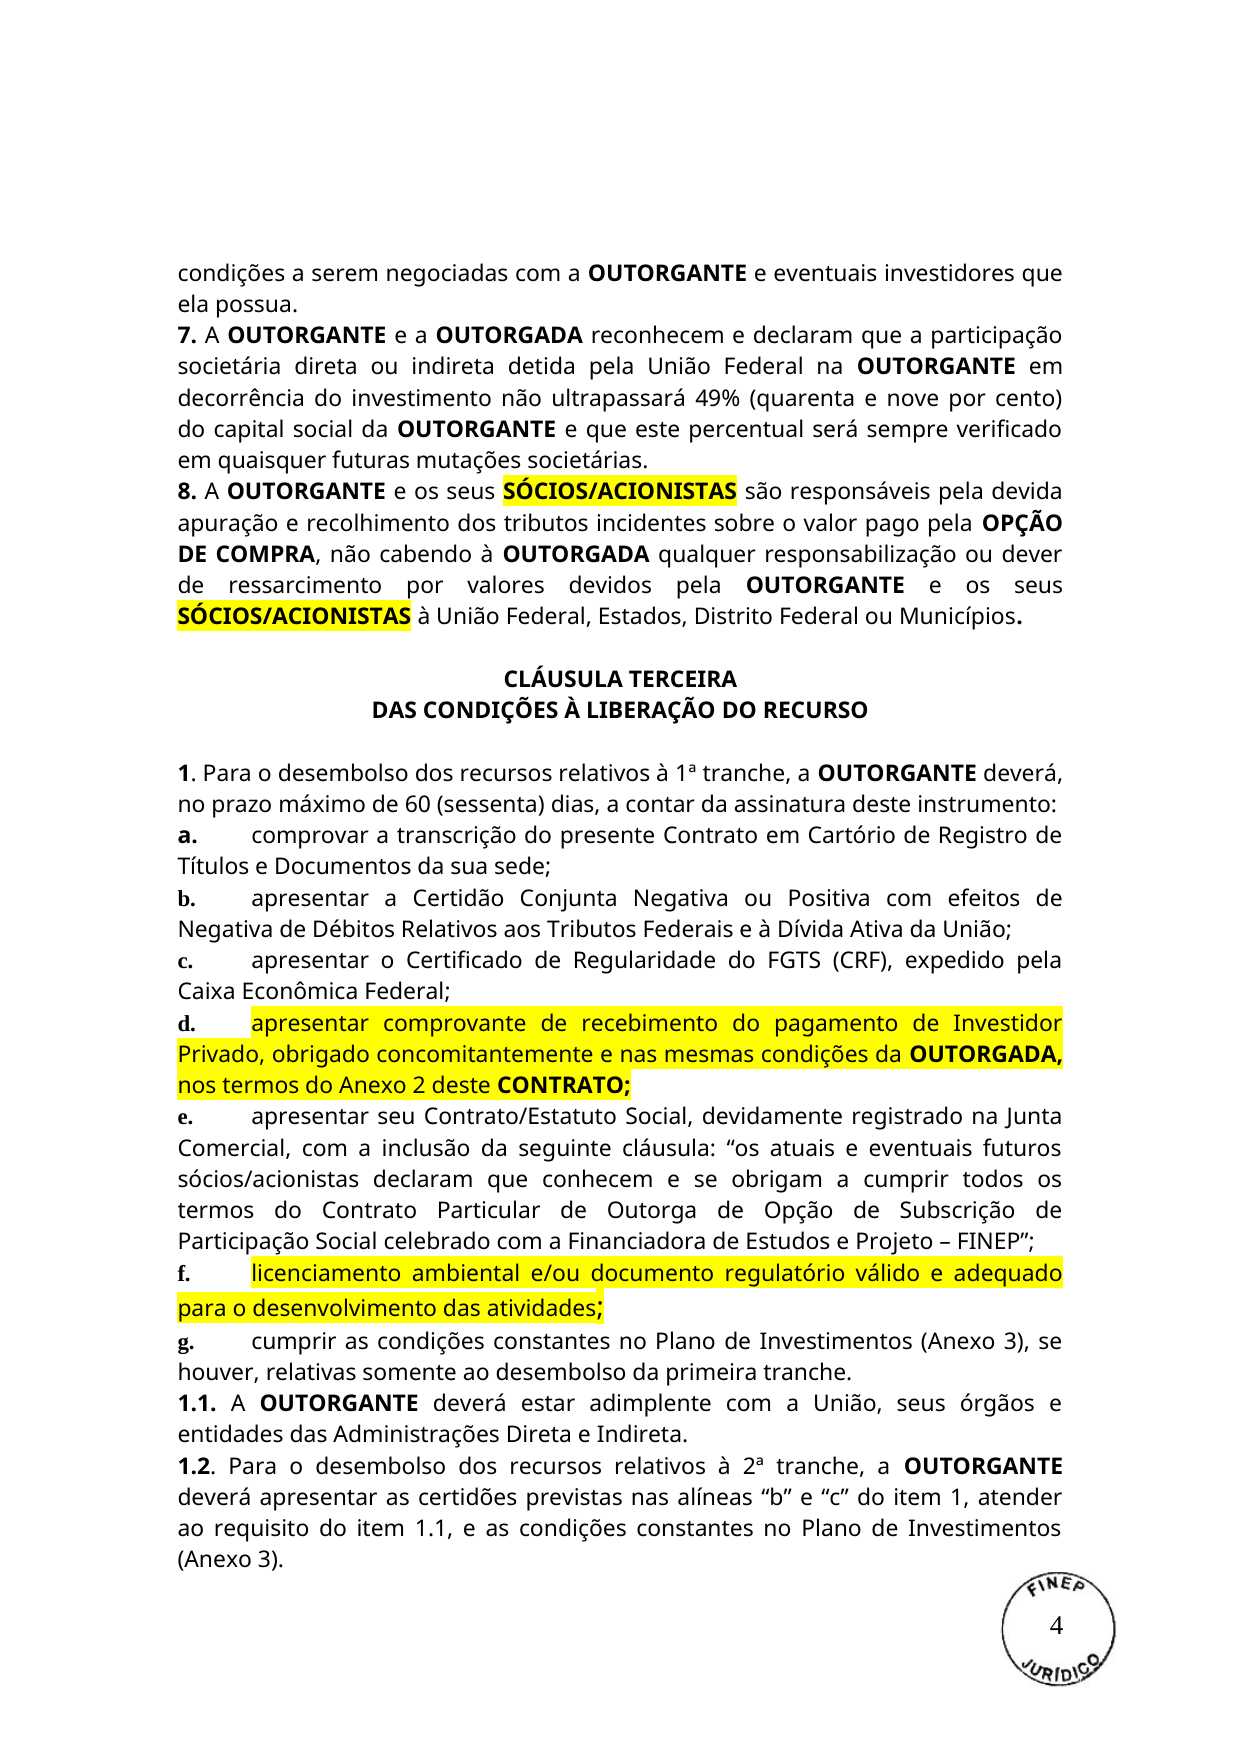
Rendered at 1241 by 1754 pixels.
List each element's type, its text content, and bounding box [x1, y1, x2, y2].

text 1.2. Para o desembolso dos recursos relativos à 2ª tranche, a OUTORGANTE deverá apresentar as certidões previstas nas alíneas “b” e “c” do item 1, atender ao requisito do item 1.1, e as condições constantes no Plano de Investimentos (Anexo 3). [177, 1449, 1063, 1574]
list apresentar comprovante de recebimento do pagamento de Investidor Privado, obrigado concomitantemente e nas mesmas condições da OUTORGADA, nos termos do Anexo 2 deste CONTRATO; [177, 1006, 1063, 1100]
text 1.1. A OUTORGANTE deverá estar adimplente com a União, seus órgãos e entidades das Administrações Direta e Indireta. [177, 1387, 1063, 1449]
list apresentar o Certificado de Regularidade do FGTS (CRF), expedido pela Caixa Econômica Federal; [177, 944, 1063, 1006]
text DAS CONDIÇÕES À LIBERAÇÃO DO RECURSO [177, 694, 1063, 725]
list apresentar seu Contrato/Estatuto Social, devidamente registrado na Junta Comercial, com a inclusão da seguinte cláusula: “os atuais e eventuais futuros sócios/acionistas declaram que conhecem e se obrigam a cumprir todos os termos do Contrato Particular de Outorga de Opção de Subscrição de Participação Social celebrado com a Financiadora de Estudos e Projeto – FINEP”; [177, 1100, 1063, 1256]
list apresentar a Certidão Conjunta Negativa ou Positiva com efeitos de Negativa de Débitos Relativos aos Tributos Federais e à Dívida Ativa da União; [177, 881, 1063, 944]
text condições a serem negociadas com a OUTORGANTE e eventuais investidores que ela possua. [177, 256, 1063, 319]
text 7. A OUTORGANTE e a OUTORGADA reconhecem e declaram que a participação societária direta ou indireta detida pela União Federal na OUTORGANTE em decorrência do investimento não ultrapassará 49% (quarenta e nove por cento) do capital social da OUTORGANTE e que este percentual será sempre verificado em quaisquer futuras mutações societárias. [177, 319, 1063, 475]
text CLÁUSULA TERCEIRA [177, 663, 1063, 694]
list comprovar a transcrição do presente Contrato em Cartório de Registro de Títulos e Documentos da sua sede; [177, 819, 1063, 881]
list licenciamento ambiental e/ou documento regulatório válido e adequado para o desenvolvimento das atividades; [177, 1256, 1063, 1324]
list cumprir as condições constantes no Plano de Investimentos (Anexo 3), se houver, relativas somente ao desembolso da primeira tranche. [177, 1324, 1063, 1387]
text 1. Para o desembolso dos recursos relativos à 1ª tranche, a OUTORGANTE deverá, no prazo máximo de 60 (sessenta) dias, a contar da assinatura deste instrumento: [177, 756, 1063, 819]
text 8. A OUTORGANTE e os seus SÓCIOS/ACIONISTAS são responsáveis pela devida apuração e recolhimento dos tributos incidentes sobre o valor pago pela OPÇÃO DE COMPRA, não cabendo à OUTORGADA qualquer responsabilização ou dever de ressarcimento por valores devidos pela OUTORGANTE e os seus SÓCIOS/ACIONISTAS à União Federal, Estados, Distrito Federal ou Municípios. [177, 475, 1063, 631]
